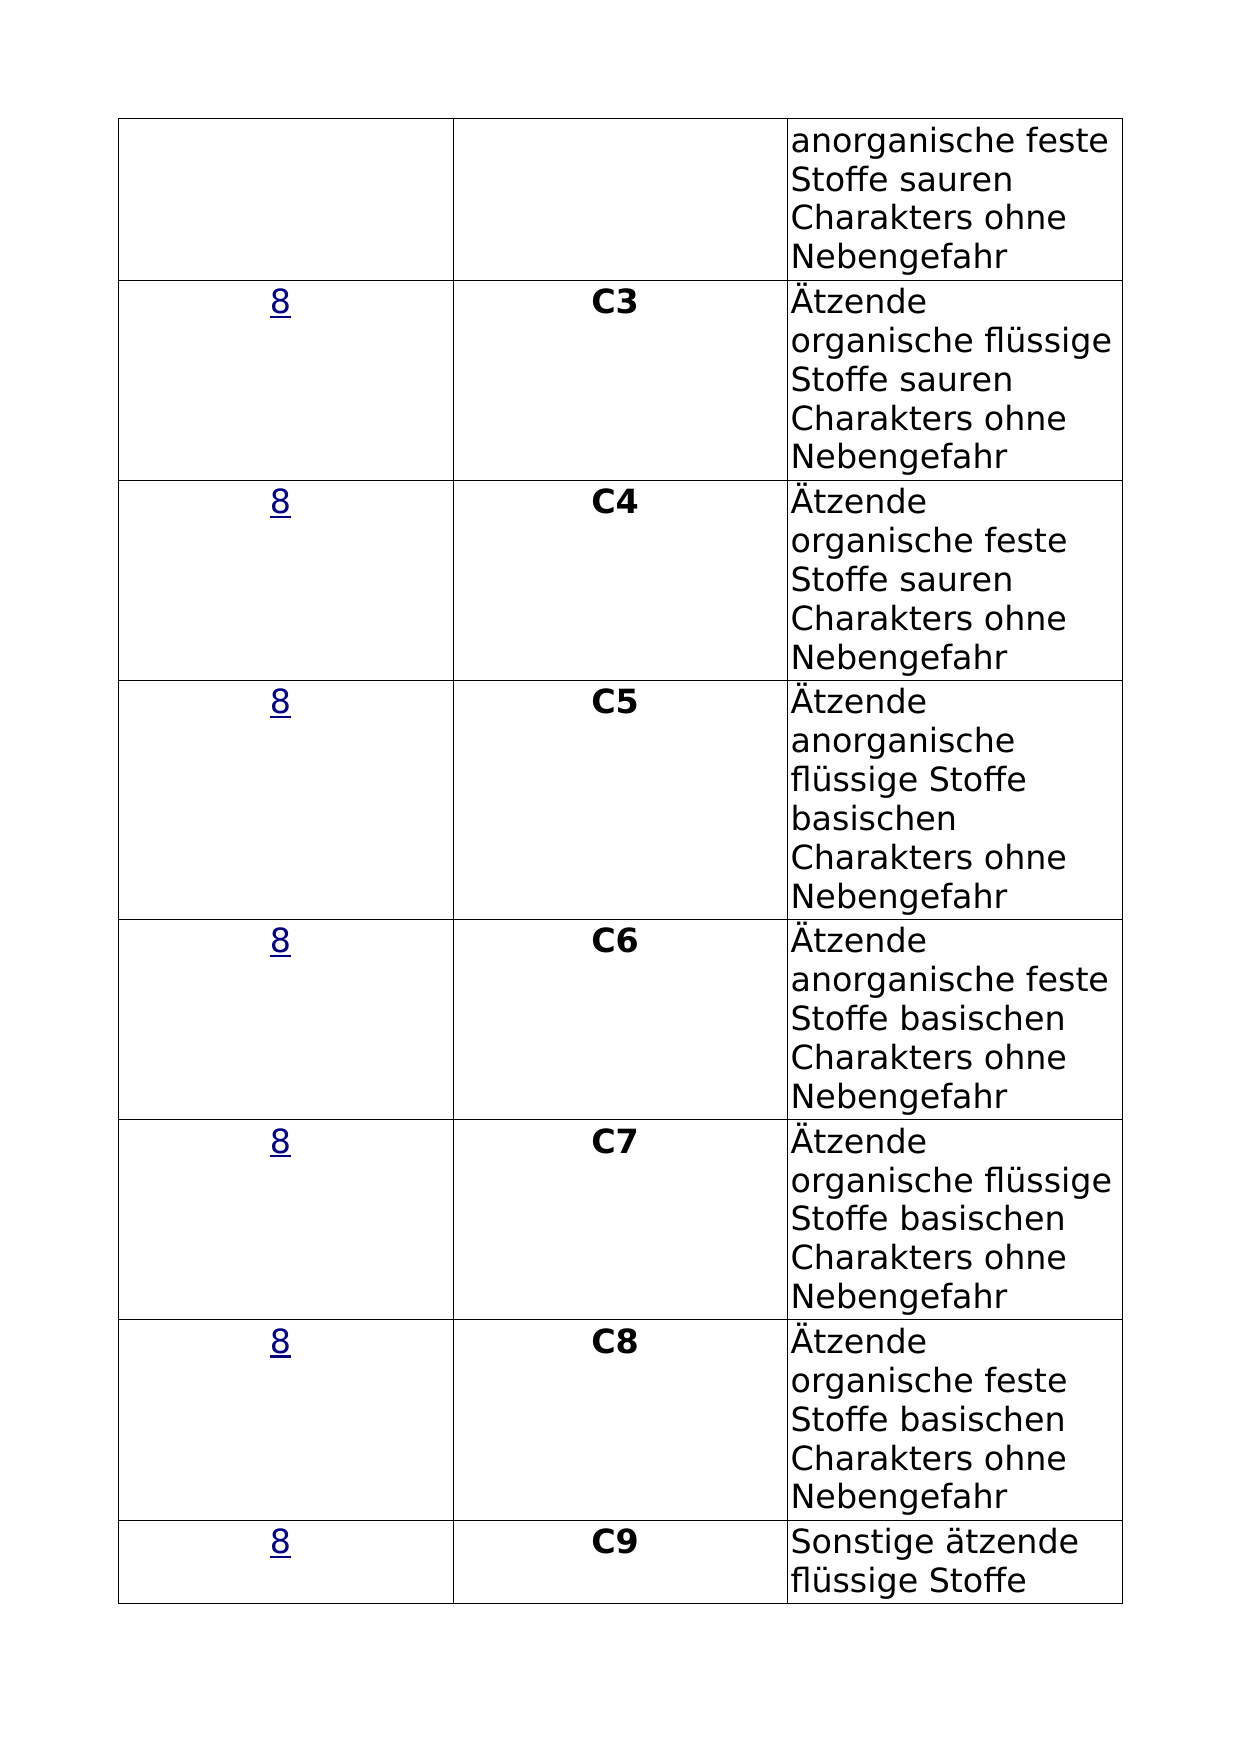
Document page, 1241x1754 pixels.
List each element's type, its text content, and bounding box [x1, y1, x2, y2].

table_cell [454, 119, 787, 279]
table_cell C5 [454, 681, 787, 919]
table_cell Ätzende organische flüssige Stoffe sauren Charakters ohne Nebengefahr [788, 281, 1122, 480]
table_cell 8 [119, 281, 453, 480]
table_cell 8 [119, 1320, 453, 1519]
table_cell C9 [454, 1521, 787, 1603]
table_cell Ätzende anorganische flüssige Stoffe basischen Charakters ohne Nebengefahr [788, 681, 1122, 919]
table_cell Ätzende organische feste Stoffe sauren Charakters ohne Nebengefahr [788, 481, 1122, 680]
table_cell C8 [454, 1320, 787, 1519]
table_cell 8 [119, 1120, 453, 1319]
table_cell anorganische feste Stoffe sauren Charakters ohne Nebengefahr [788, 119, 1122, 279]
table_cell C6 [454, 920, 787, 1119]
table_cell C3 [454, 281, 787, 480]
table_cell [119, 119, 453, 279]
table_cell Ätzende organische feste Stoffe basischen Charakters ohne Nebengefahr [788, 1320, 1122, 1519]
table_cell Ätzende anorganische feste Stoffe basischen Charakters ohne Nebengefahr [788, 920, 1122, 1119]
table_cell 8 [119, 920, 453, 1119]
table_cell 8 [119, 481, 453, 680]
table_cell C7 [454, 1120, 787, 1319]
table_cell C4 [454, 481, 787, 680]
table_cell 8 [119, 1521, 453, 1603]
table_cell 8 [119, 681, 453, 919]
table_cell Sonstige ätzende flüssige Stoffe [788, 1521, 1122, 1603]
table_cell Ätzende organische flüssige Stoffe basischen Charakters ohne Nebengefahr [788, 1120, 1122, 1319]
